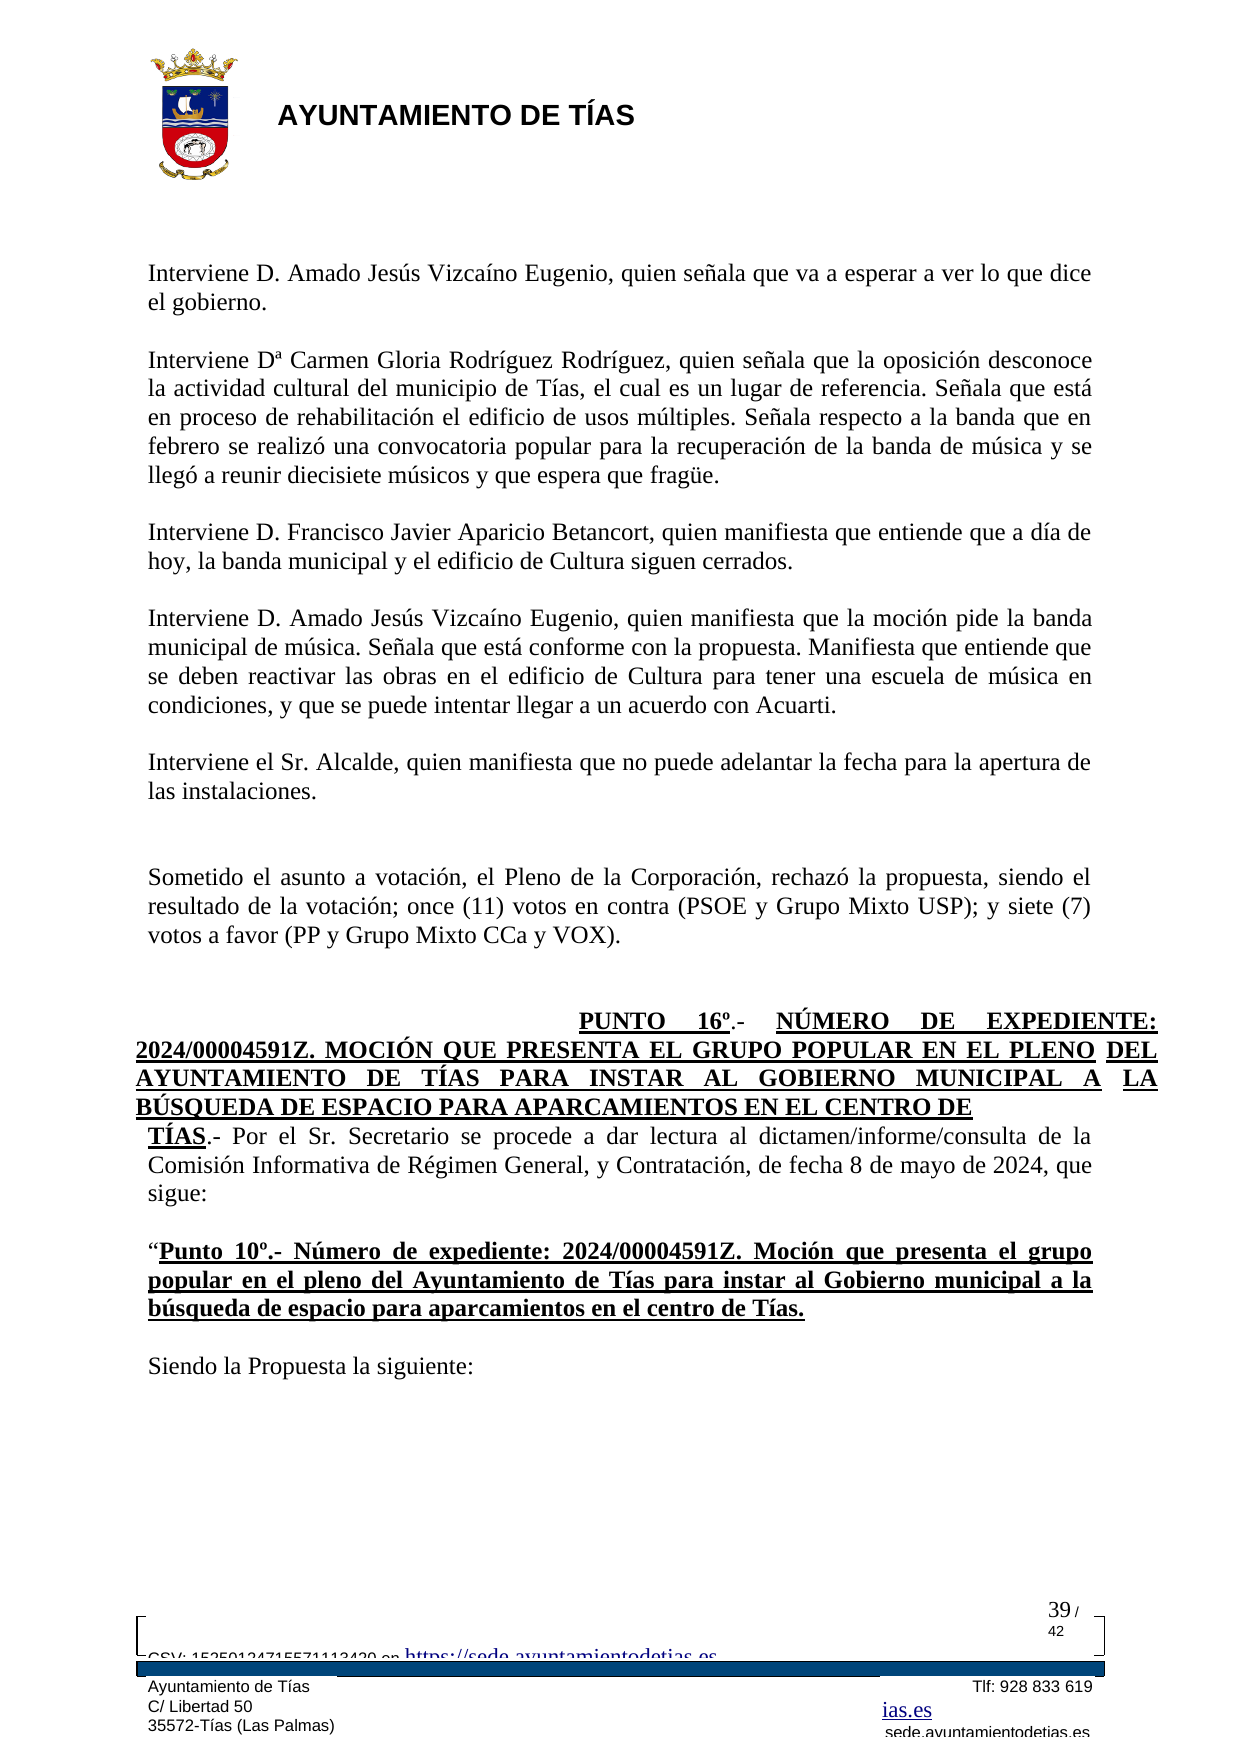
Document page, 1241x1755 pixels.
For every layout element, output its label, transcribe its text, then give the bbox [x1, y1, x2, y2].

text Interviene D. Amado Jesús Vizcaíno Eugenio, quien manifiesta que la moción pide la banda municipal de música. Señala que está conforme con la propuesta. Manifiesta que entiende que se deben reactivar las obras en el edificio de Cultura para tener una escuela de música en condiciones, y que se puede intentar llegar a un acuerdo con Acuarti. [148, 603, 1093, 718]
text Interviene D. Amado Jesús Vizcaíno Eugenio, quien señala que va a esperar a ver lo que dice el gobierno. [148, 258, 1093, 316]
text Interviene el Sr. Alcalde, quien manifiesta que no puede adelantar la fecha para la apertura de las instalaciones. [148, 747, 1093, 805]
text Interviene Dª Carmen Gloria Rodríguez Rodríguez, quien señala que la oposición desconoce la actividad cultural del municipio de Tías, el cual es un lugar de referencia. Señala que está en proceso de rehabilitación el edificio de usos múltiples. Señala respecto a la banda que en febrero se realizó una convocatoria popular para la recuperación de la banda de música y se llegó a reunir diecisiete músicos y que espera que fragüe. [148, 345, 1093, 488]
text TÍAS.- Por el Sr. Secretario se procede a dar lectura al dictamen/informe/consulta de la Comisión Informativa de Régimen General, y Contratación, de fecha 8 de mayo de 2024, que sigue: [148, 1121, 1093, 1207]
subtitle PUNTO 16º.- NÚMERO DE EXPEDIENTE: 2024/00004591Z. MOCIÓN QUE PRESENTA EL GRUPO POPULAR EN EL PLENO DEL AYUNTAMIENTO DE TÍAS PARA INSTAR AL GOBIERNO MUNICIPAL A LA BÚSQUEDA DE ESPACIO PARA APARCAMIENTOS EN EL CENTRO DE [135, 1006, 1157, 1121]
subtitle búsqueda de espacio para aparcamientos en el centro de Tías. [148, 1293, 1093, 1322]
text Interviene D. Francisco Javier Aparicio Betancort, quien manifiesta que entiende que a día de hoy, la banda municipal y el edificio de Cultura siguen cerrados. [148, 517, 1093, 575]
text Sometido el asunto a votación, el Pleno de la Corporación, rechazó la propuesta, siendo el resultado de la votación; once (11) votos en contra (PSOE y Grupo Mixto USP); y siete (7) votos a favor (PP y Grupo Mixto CCa y VOX). [148, 862, 1093, 948]
text Siendo la Propuesta la siguiente: [148, 1351, 1157, 1380]
subtitle “Punto 10º.- Número de expediente: 2024/00004591Z. Moción que presenta el grupo popular en el pleno del Ayuntamiento de Tías para instar al Gobierno municipal a la [148, 1236, 1093, 1290]
